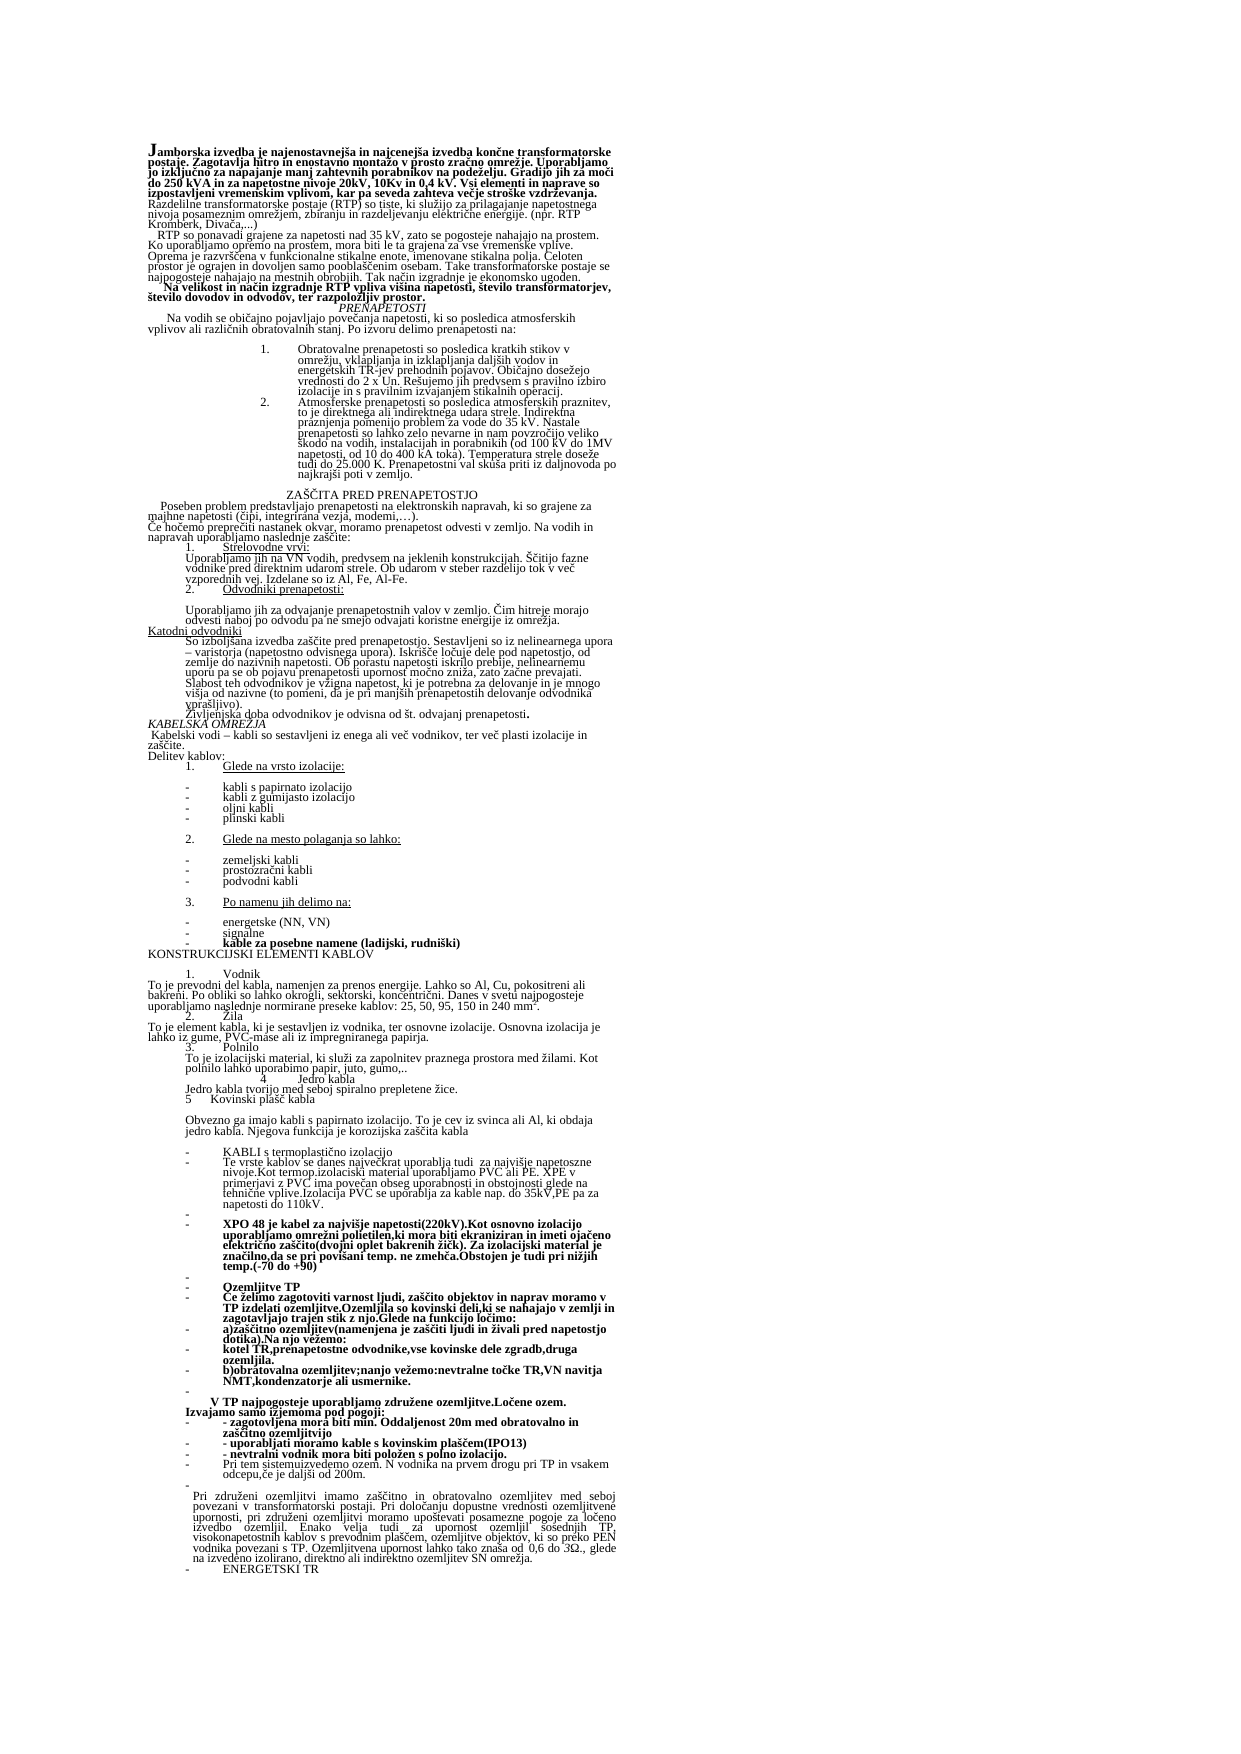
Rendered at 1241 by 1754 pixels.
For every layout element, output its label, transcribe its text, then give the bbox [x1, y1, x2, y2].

list zemeljski kabli [185, 856, 616, 866]
list Vodnik [185, 971, 616, 981]
text ZAŠČITA PRED PRENAPETOSTJO [148, 491, 616, 502]
list podvodni kabli [185, 877, 616, 887]
text Jedro kabla tvorijo med seboj spiralno prepletene žice. [185, 1085, 616, 1096]
text 5 Kovinski plašč kabla [185, 1096, 616, 1106]
text Življenjska doba odvodnikov je odvisna od št. odvajanj prenapetosti. [185, 710, 616, 721]
text Uporabljamo jih na VN vodih, predvsem na jeklenih konstrukcijah. Ščitijo fazne vodnike pred direktnim udarom strele. Ob udarom v steber razdelijo tok v več vzporednih vej. Izdelane so iz Al, Fe, Al-Fe. [185, 554, 616, 585]
list Glede na mesto polaganja so lahko: [185, 835, 616, 846]
list XPO 48 je kabel za najvišje napetosti(220kV).Kot osnovno izolacijo uporabljamo omrežni polietilen,ki mora biti ekraniziran in imeti ojačeno električno zaščito(dvojni oplet bakrenih žičk). Za izolacijski material je značilno,da se pri povišani temp. ne zmehča.Obstojen je tudi pri nižjih temp.(-70 do +90) [185, 1221, 616, 1273]
text To je prevodni del kabla, namenjen za prenos energije. Lahko so Al, Cu, pokositreni ali bakreni. Po obliki so lahko okrogli, sektorski, koncentrični. Danes v svetu najpogosteje uporabljamo naslednje normirane preseke kablov: 25, 50, 95, 150 in 240 mm2. [148, 981, 616, 1012]
text Delitev kablov: [148, 752, 616, 762]
text To je izolacijski material, ki služi za zapolnitev praznega prostora med žilami. Kot polnilo lahko uporabimo papir, juto, gumo,.. [185, 1054, 616, 1075]
list kabli z gumijasto izolacijo [185, 793, 616, 804]
list Polnilo [185, 1043, 616, 1054]
list a)zaščitno ozemljitev(namenjena je zaščiti ljudi in živali pred napetostjo dotika).Na njo vežemo: [185, 1325, 616, 1346]
list Žila [185, 1012, 616, 1023]
list b)obratovalna ozemljitev;nanjo vežemo:nevtralne točke TR,VN navitja NMT,kondenzatorje ali usmernike. [185, 1366, 616, 1387]
text Katodni odvodniki [148, 627, 616, 637]
text So izboljšana izvedba zaščite pred prenapetostjo. Sestavljeni so iz nelinearnega upora – varistorja (napetostno odvisnega upora). Iskrišče ločuje dele pod napetostjo, od zemlje do nazivnih napetosti. Ob porastu napetosti iskrilo prebije, nelinearnemu uporu pa se ob pojavu prenapetosti upornost močno zniža, zato začne prevajati. Slabost teh odvodnikov je vžigna napetost, ki je potrebna za delovanje in je mnogo višja od nazivne (to pomeni, da je pri manjših prenapetostih delovanje odvodnika vprašljivo). [185, 637, 616, 710]
text Kabelski vodi – kabli so sestavljeni iz enega ali več vodnikov, ter več plasti izolacije in zaščite. [148, 731, 616, 752]
list Odvodniki prenapetosti: [185, 585, 616, 596]
text Obvezno ga imajo kabli s papirnato izolacijo. To je cev iz svinca ali Al, ki obdaja jedro kabla. Njegova funkcija je korozijska zaščita kabla [185, 1116, 616, 1137]
list Glede na vrsto izolacije: [185, 762, 616, 773]
list - nevtralni vodnik mora biti položen s polno izolacijo. [185, 1450, 616, 1460]
list Jedro kabla [260, 1075, 616, 1085]
list Po namenu jih delimo na: [185, 898, 616, 908]
text Če hočemo preprečiti nastanek okvar, moramo prenapetost odvesti v zemljo. Na vodih in napravah uporabljamo naslednje zaščite: [148, 523, 616, 543]
text KABELSKA OMREŽJA [148, 721, 616, 731]
list ENERGETSKI TR [185, 1565, 616, 1575]
list Strelovodne vrvi: [185, 543, 616, 554]
list - uporabljati moramo kable s kovinskim plaščem(IPO13) [185, 1439, 616, 1450]
text RTP so ponavadi grajene za napetosti nad 35 kV, zato se pogosteje nahajajo na prostem. Ko uporabljamo opremo na prostem, mora biti le ta grajena za vse vremenske vplive. Oprema je razvrščena v funkcionalne stikalne enote, imenovane stikalna polja. Celoten prostor je ograjen in dovoljen samo pooblaščenim osebam. Take transformatorske postaje se najpogosteje nahajajo na mestnih obrobjih. Tak način izgradnje je ekonomsko ugoden. [148, 231, 616, 283]
list Ozemljitve TP [185, 1283, 616, 1293]
text Uporabljamo jih za odvajanje prenapetostnih valov v zemljo. Čim hitreje morajo odvesti naboj po odvodu pa ne smejo odvajati koristne energije iz omrežja. [185, 606, 616, 627]
text To je element kabla, ki je sestavljen iz vodnika, ter osnovne izolacije. Osnovna izolacija je lahko iz gume, PVC-mase ali iz impregniranega papirja. [148, 1023, 616, 1043]
list Atmosferske prenapetosti so posledica atmosferskih praznitev, to je direktnega ali indirektnega udara strele. Indirektna praznjenja pomenijo problem za vode do 35 kV. Nastale prenapetosti so lahko zelo nevarne in nam povzročijo veliko škodo na vodih, instalacijah in porabnikih (od 100 kV do 1MV napetosti, od 10 do 400 kA toka). Temperatura strele doseže tudi do 25.000 K. Prenapetostni val skuša priti iz daljnovoda po najkrajši poti v zemljo. [260, 398, 616, 481]
text Jamborska izvedba je najenostavnejša in najcenejša izvedba končne transformatorske postaje. Zagotavlja hitro in enostavno montažo v prosto zračno omrežje. Uporabljamo jo izključno za napajanje manj zahtevnih porabnikov na podeželju. Gradijo jih za moči do 250 kVA in za napetostne nivoje 20kV, 10Kv in 0,4 kV. Vsi elementi in naprave so izpostavljeni vremenskim vplivom, kar pa seveda zahteva večje stroške vzdrževanja. [148, 148, 616, 200]
text KONSTRUKCIJSKI ELEMENTI KABLOV [148, 950, 616, 960]
text PRENAPETOSTI [148, 304, 616, 314]
text Na vodih se običajno pojavljajo povečanja napetosti, ki so posledica atmosferskih vplivov ali različnih obratovalnih stanj. Po izvoru delimo prenapetosti na: [148, 314, 616, 335]
text Na velikost in način izgradnje RTP vpliva višina napetosti, število transformatorjev, število dovodov in odvodov, ter razpoložljiv prostor. [148, 283, 616, 304]
text Razdelilne transformatorske postaje (RTP) so tiste, ki služijo za prilagajanje napetostnega nivoja posameznim omrežjem, zbiranju in razdeljevanju električne energije. (npr. RTP Kromberk, Divača,...) [148, 200, 616, 231]
text V TP najpogosteje uporabljamo združene ozemljitve.Ločene ozem. Izvajamo samo izjemoma pod pogoji: [185, 1398, 616, 1418]
list prostozračni kabli [185, 866, 616, 877]
list kotel TR,prenapetostne odvodnike,vse kovinske dele zgradb,druga ozemljila. [185, 1346, 616, 1366]
list kabli s papirnato izolacijo [185, 783, 616, 793]
list Če želimo zagotoviti varnost ljudi, zaščito objektov in naprav moramo v TP izdelati ozemljitve.Ozemljila so kovinski deli,ki se nahajajo v zemlji in zagotavljajo trajen stik z njo.Glede na funkcijo ločimo: [185, 1293, 616, 1325]
text Poseben problem predstavljajo prenapetosti na elektronskih napravah, ki so grajene za majhne napetosti (čipi, integrirana vezja, modemi,…). [148, 502, 616, 523]
list signalne [185, 929, 616, 939]
list oljni kabli [185, 804, 616, 814]
list energetske (NN, VN) [185, 918, 616, 929]
list - zagotovljena mora biti min. Oddaljenost 20m med obratovalno in zaščitno ozemljitvijo [185, 1418, 616, 1439]
list KABLI s termoplastično izolacijo [185, 1148, 616, 1158]
list Pri tem sistemuizvedemo ozem. N vodnika na prvem drogu pri TP in vsakem odcepu,če je daljši od 200m. [185, 1460, 616, 1481]
list Obratovalne prenapetosti so posledica kratkih stikov v omrežju, vklapljanja in izklapljanja daljših vodov in energetskih TR-jev prehodnih pojavov. Običajno dosežejo vrednosti do 2 x Un. Rešujemo jih predvsem s pravilno izbiro izolacije in s pravilnim izvajanjem stikalnih operacij. [260, 346, 616, 398]
text Pri združeni ozemljitvi imamo zaščitno in obratovalno ozemljitev med seboj povezani v transformatorski postaji. Pri določanju dopustne vrednosti ozemljitvene upornosti, pri združeni ozemljitvi moramo upoštevati posamezne pogoje za ločeno izvedbo ozemljil. Enako velja tudi za upornost ozemljil sosednjih TP, visokonapetostnih kablov s prevodnim plaščem, ozemljitve objektov, ki so preko PEN vodnika povezani s TP. Ozemljitvena upornost lahko tako znaša od 0,6 do 3Ω., glede na izvedeno izolirano, direktno ali indirektno ozemljitev SN omrežja. [193, 1492, 616, 1565]
list plinski kabli [185, 814, 616, 825]
list kable za posebne namene (ladijski, rudniški) [185, 939, 616, 950]
list Te vrste kablov se danes največkrat uporablja tudi za najvišje napetoszne nivoje.Kot termop.izolaciski material uporabljamo PVC ali PE. XPE v primerjavi z PVC ima povečan obseg uporabnosti in obstojnosti glede na tehnične vplive.Izolacija PVC se uporablja za kable nap. do 35kV,PE pa za napetosti do 110kV. [185, 1158, 616, 1210]
